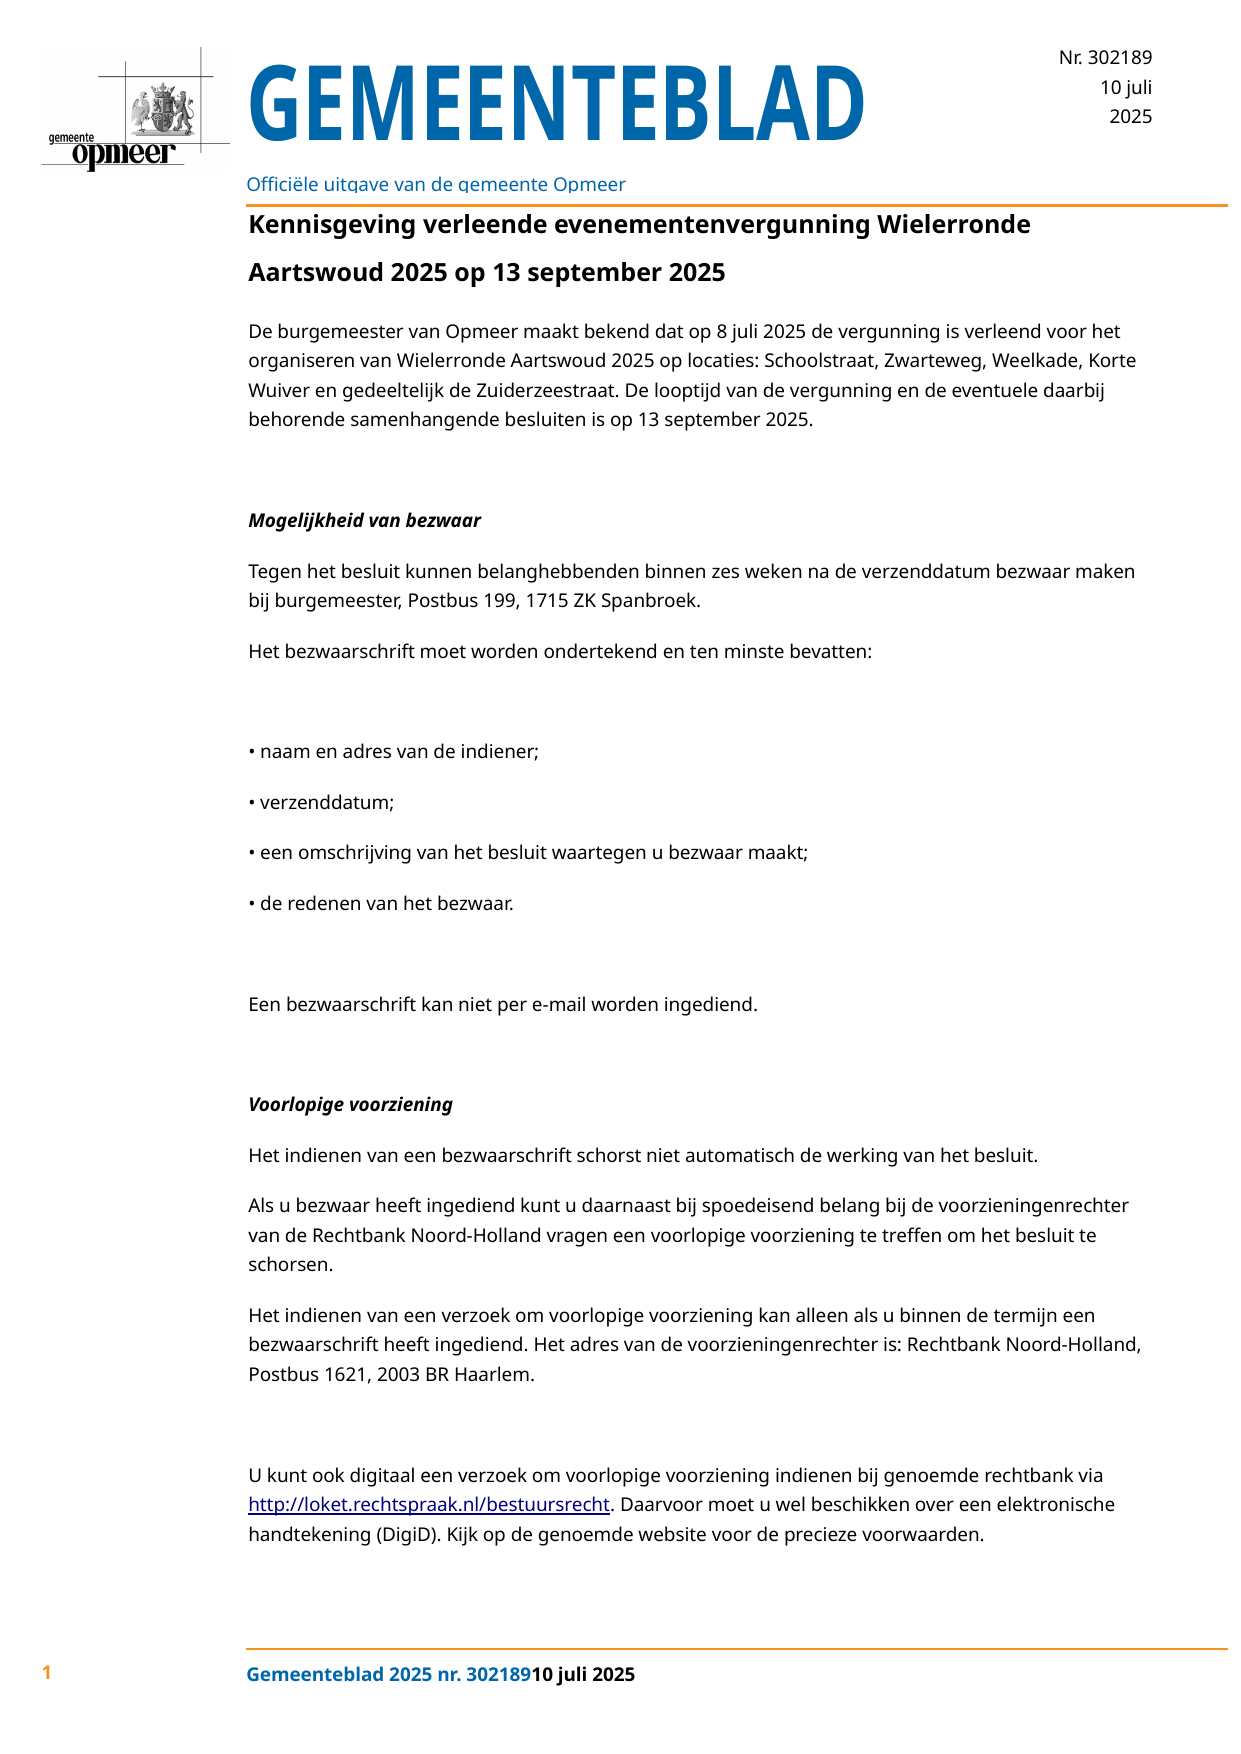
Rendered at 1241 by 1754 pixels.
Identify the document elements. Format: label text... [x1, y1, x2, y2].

text De burgemeester van Opmeer maakt bekend dat op 8 juli 2025 de vergunning is verleend voor het organiseren van Wielerronde Aartswoud 2025 op locaties: Schoolstraat, Zwarteweg, Weelkade, Korte Wuiver en gedeeltelijk de Zuiderzeestraat. De looptijd van de vergunning en de eventuele daarbij behorende samenhangende besluiten is op 13 september 2025. [248, 318, 1152, 432]
text • een omschrijving van het besluit waartegen u bezwaar maakt; [248, 839, 1152, 865]
text Het indienen van een verzoek om voorlopige voorziening kan alleen als u binnen de termijn een bezwaarschrift heeft ingediend. Het adres van de voorzieningenrechter is: Rechtbank Noord-Holland, Postbus 1621, 2003 BR Haarlem. [248, 1302, 1152, 1387]
text U kunt ook digitaal een verzoek om voorlopige voorziening indienen bij genoemde rechtbank via http://loket.rechtspraak.nl/bestuursrecht. Daarvoor moet u wel beschikken over een elektronische handtekening (DigiD). Kijk op de genoemde website voor de precieze voorwaarden. [248, 1462, 1152, 1547]
text Voorlopige voorziening [248, 1092, 1152, 1117]
text Tegen het besluit kunnen belanghebbenden binnen zes weken na de verzenddatum bezwaar maken bij burgemeester, Postbus 199, 1715 ZK Spanbroek. [248, 558, 1152, 613]
text • verzenddatum; [248, 789, 1152, 815]
text Het bezwaarschrift moet worden ondertekend en ten minste bevatten: [248, 638, 1152, 664]
text Een bezwaarschrift kan niet per e-mail worden ingediend. [248, 991, 1152, 1017]
text Het indienen van een bezwaarschrift schorst niet automatisch de werking van het besluit. [248, 1142, 1152, 1168]
text • naam en adres van de indiener; [248, 739, 1152, 764]
text • de redenen van het bezwaar. [248, 890, 1152, 916]
text Mogelijkheid van bezwaar [248, 507, 1152, 533]
picture [41, 47, 231, 172]
text Als u bezwaar heeft ingediend kunt u daarnaast bij spoedeisend belang bij de voorzieningenrechter van de Rechtbank Noord-Holland vragen een voorlopige voorziening te treffen om het besluit te schorsen. [248, 1192, 1152, 1277]
text Kennisgeving verleende evenementenvergunning Wielerronde Aartswoud 2025 op 13 september 2025 [248, 207, 1152, 288]
